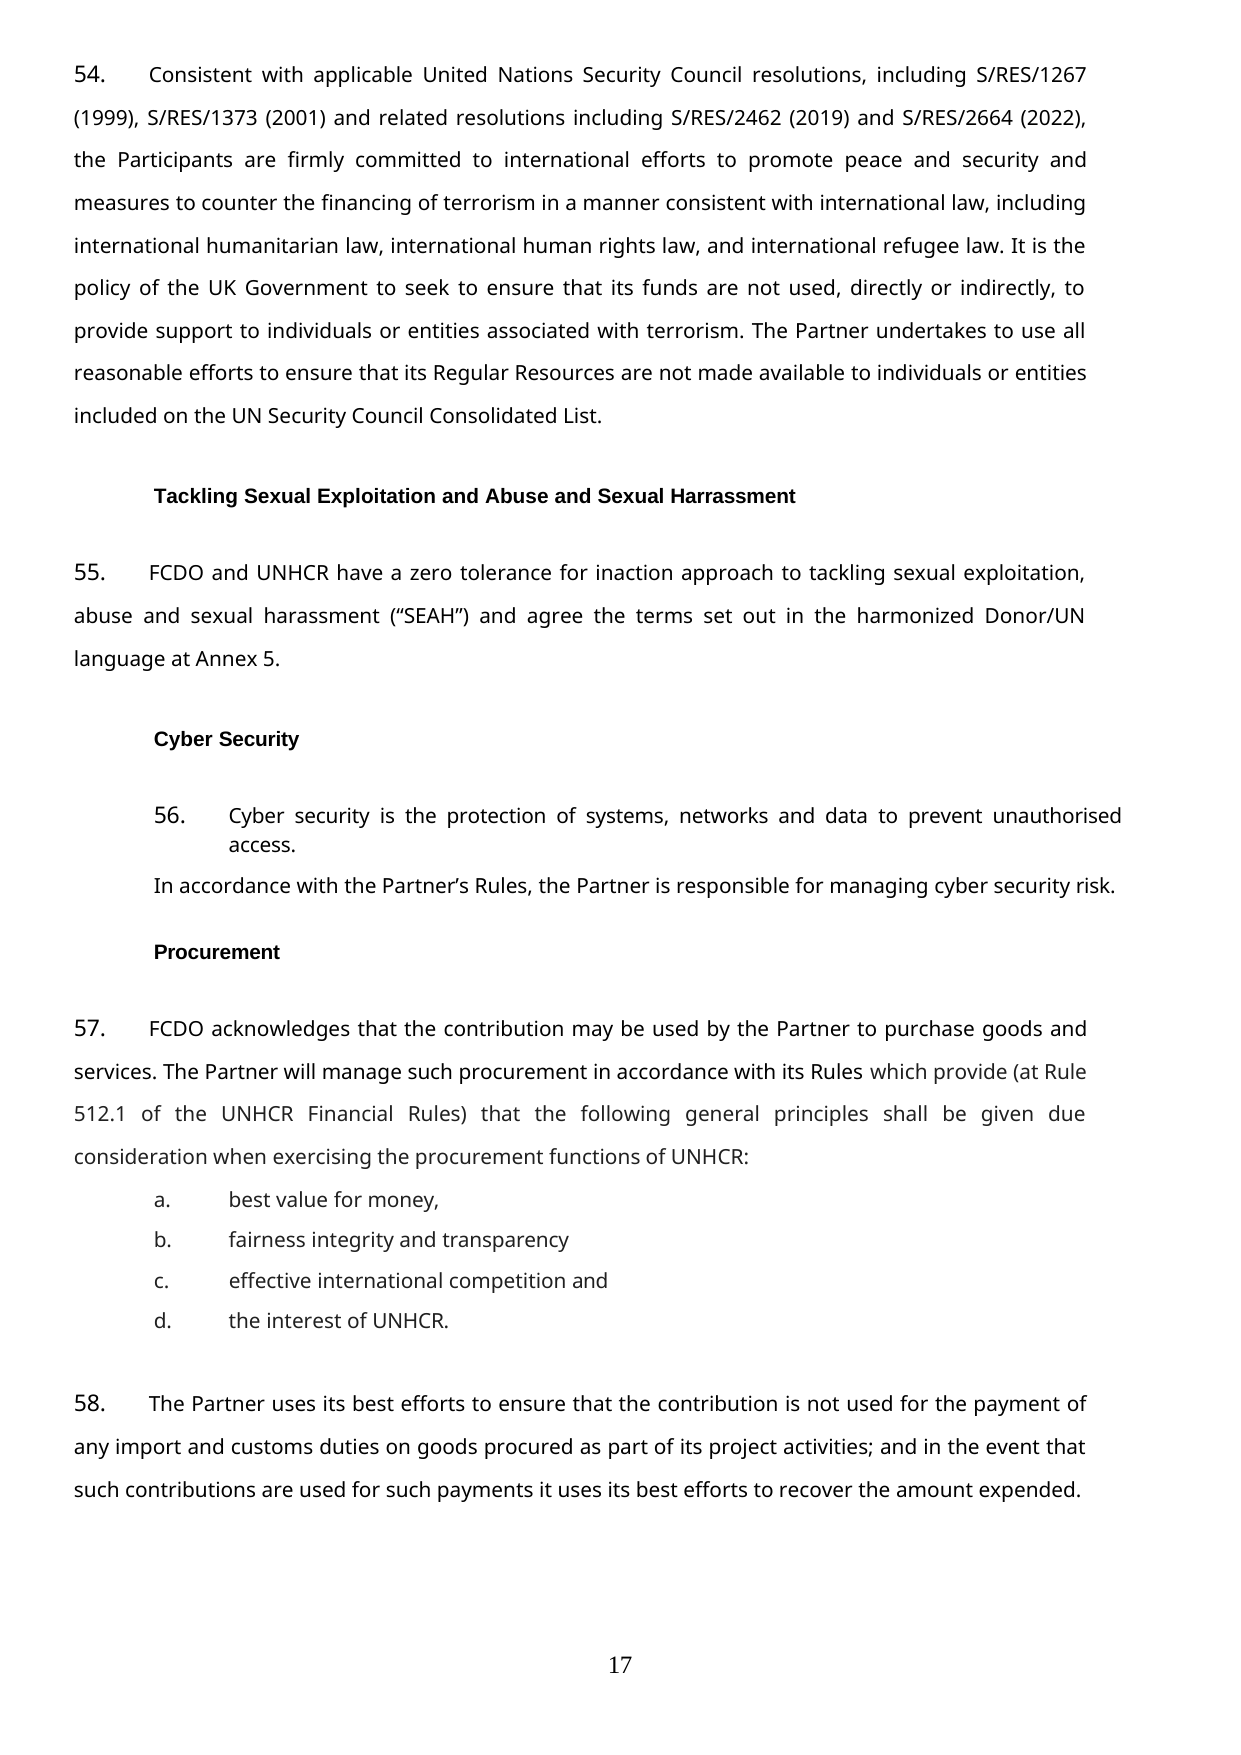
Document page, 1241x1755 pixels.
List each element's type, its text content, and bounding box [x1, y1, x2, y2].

subtitle Procurement [153, 940, 1123, 964]
list FCDO and UNHCR have a zero tolerance for inaction approach to tackling sexual exploitation, abuse and sexual harassment (“SEAH”) and agree the terms set out in the harmonized Donor/UN language at Annex 5. [74, 556, 1086, 673]
list FCDO acknowledges that the contribution may be used by the Partner to purchase goods and services. The Partner will manage such procurement in accordance with its Rules which provide (at Rule 512.1 of the UNHCR Financial Rules) that the following general principles shall be given due consideration when exercising the procurement functions of UNHCR: [74, 1011, 1087, 1171]
list The Partner uses its best efforts to ensure that the contribution is not used for the payment of any import and customs duties on goods procured as part of its project activities; and in the event that such contributions are used for such payments it uses its best efforts to recover the amount expended. [74, 1387, 1087, 1503]
subtitle Cyber Security [153, 727, 1123, 751]
list Cyber security is the protection of systems, networks and data to prevent unauthorised access. [153, 799, 1123, 859]
list Consistent with applicable United Nations Security Council resolutions, including S/RES/1267 (1999), S/RES/1373 (2001) and related resolutions including S/RES/2462 (2019) and S/RES/2664 (2022), the Participants are firmly committed to international efforts to promote peace and security and measures to counter the financing of terrorism in a manner consistent with international law, including international humanitarian law, international human rights law, and international refugee law. It is the policy of the UK Government to seek to ensure that its funds are not used, directly or indirectly, to provide support to individuals or entities associated with terrorism. The Partner undertakes to use all reasonable efforts to ensure that its Regular Resources are not made available to individuals or entities included on the UN Security Council Consolidated List. [74, 57, 1087, 429]
list fairness integrity and transparency [153, 1225, 1123, 1254]
text In accordance with the Partner’s Rules, the Partner is responsible for managing cyber security risk. [153, 871, 1123, 899]
subtitle Tackling Sexual Exploitation and Abuse and Sexual Harrassment [153, 484, 1123, 508]
list effective international competition and [153, 1266, 1123, 1294]
list the interest of UNHCR. [153, 1306, 1123, 1334]
list best value for money, [153, 1185, 1123, 1213]
